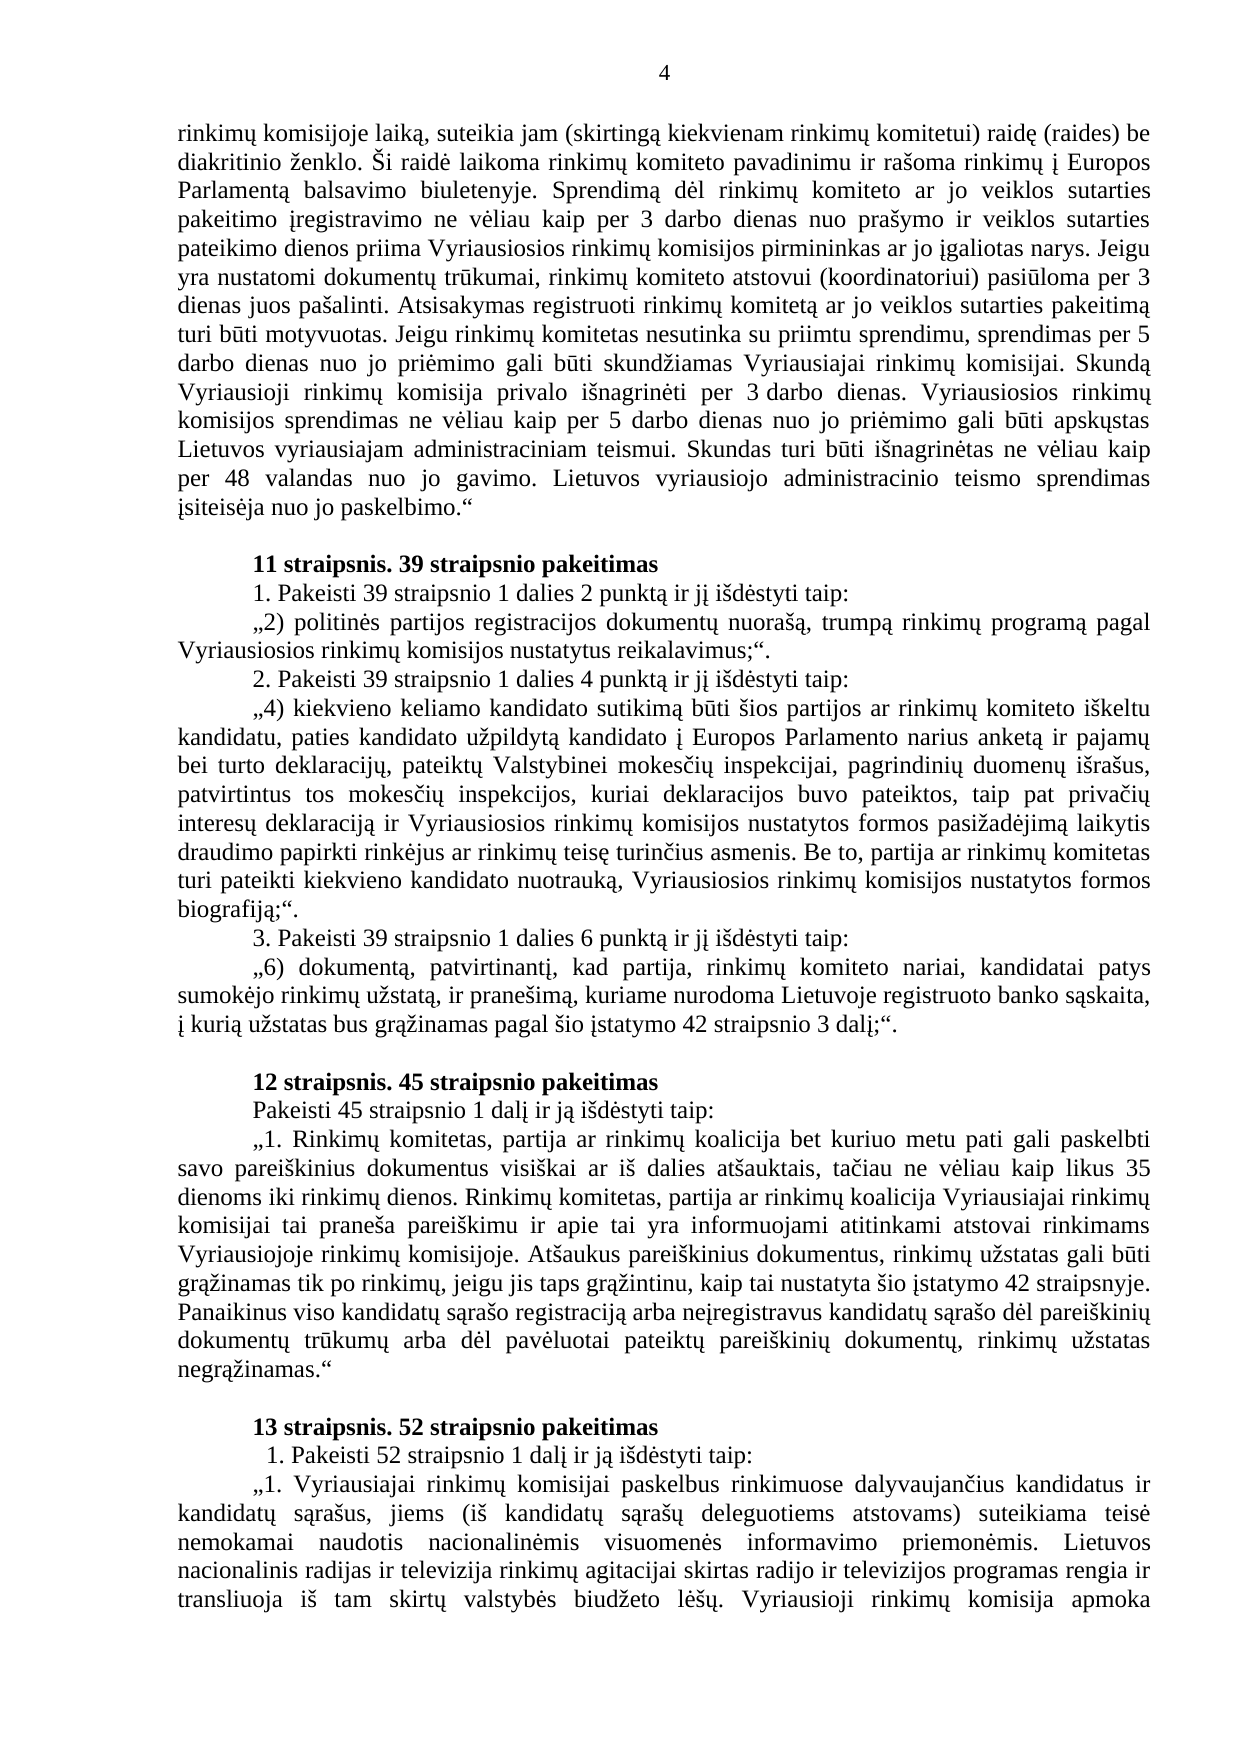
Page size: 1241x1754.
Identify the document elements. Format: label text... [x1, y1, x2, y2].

text 2. Pakeisti 39 straipsnio 1 dalies 4 punktą ir jį išdėstyti taip: [177, 664, 1152, 693]
text „1. Vyriausiajai rinkimų komisijai paskelbus rinkimuose dalyvaujančius kandidatus ir kandidatų sąrašus, jiems (iš kandidatų sąrašų deleguotiems atstovams) suteikiama teisė nemokamai naudotis nacionalinėmis visuomenės informavimo priemonėmis. Lietuvos nacionalinis radijas ir televizija rinkimų agitacijai skirtas radijo ir televizijos programas rengia ir transliuoja iš tam skirtų valstybės biudžeto lėšų. Vyriausioji rinkimų komisija apmoka [177, 1469, 1152, 1613]
text 1. Pakeisti 39 straipsnio 1 dalies 2 punktą ir jį išdėstyti taip: [177, 578, 1152, 607]
text 11 straipsnis. 39 straipsnio pakeitimas [177, 549, 1152, 578]
text „4) kiekvieno keliamo kandidato sutikimą būti šios partijos ar rinkimų komiteto iškeltu kandidatu, paties kandidato užpildytą kandidato į Europos Parlamento narius anketą ir pajamų bei turto deklaracijų, pateiktų Valstybinei mokesčių inspekcijai, pagrindinių duomenų išrašus, patvirtintus tos mokesčių inspekcijos, kuriai deklaracijos buvo pateiktos, taip pat privačių interesų deklaraciją ir Vyriausiosios rinkimų komisijos nustatytos formos pasižadėjimą laikytis draudimo papirkti rinkėjus ar rinkimų teisę turinčius asmenis. Be to, partija ar rinkimų komitetas turi pateikti kiekvieno kandidato nuotrauką, Vyriausiosios rinkimų komisijos nustatytos formos biografiją;“. [177, 693, 1152, 923]
text Pakeisti 45 straipsnio 1 dalį ir ją išdėstyti taip: [177, 1096, 1152, 1124]
text „2) politinės partijos registracijos dokumentų nuorašą, trumpą rinkimų programą pagal Vyriausiosios rinkimų komisijos nustatytus reikalavimus;“. [177, 607, 1152, 664]
text rinkimų komisijoje laiką, suteikia jam (skirtingą kiekvienam rinkimų komitetui) raidę (raides) be diakritinio ženklo. Ši raidė laikoma rinkimų komiteto pavadinimu ir rašoma rinkimų į Europos Parlamentą balsavimo biuletenyje. Sprendimą dėl rinkimų komiteto ar jo veiklos sutarties pakeitimo įregistravimo ne vėliau kaip per 3 darbo dienas nuo prašymo ir veiklos sutarties pateikimo dienos priima Vyriausiosios rinkimų komisijos pirmininkas ar jo įgaliotas narys. Jeigu yra nustatomi dokumentų trūkumai, rinkimų komiteto atstovui (koordinatoriui) pasiūloma per 3 dienas juos pašalinti. Atsisakymas registruoti rinkimų komitetą ar jo veiklos sutarties pakeitimą turi būti motyvuotas. Jeigu rinkimų komitetas nesutinka su priimtu sprendimu, sprendimas per 5 darbo dienas nuo jo priėmimo gali būti skundžiamas Vyriausiajai rinkimų komisijai. Skundą Vyriausioji rinkimų komisija privalo išnagrinėti per 3 darbo dienas. Vyriausiosios rinkimų komisijos sprendimas ne vėliau kaip per 5 darbo dienas nuo jo priėmimo gali būti apskųstas Lietuvos vyriausiajam administraciniam teismui. Skundas turi būti išnagrinėtas ne vėliau kaip per 48 valandas nuo jo gavimo. Lietuvos vyriausiojo administracinio teismo sprendimas įsiteisėja nuo jo paskelbimo.“ [177, 118, 1152, 521]
text 3. Pakeisti 39 straipsnio 1 dalies 6 punktą ir jį išdėstyti taip: [177, 923, 1152, 952]
text „1. Rinkimų komitetas, partija ar rinkimų koalicija bet kuriuo metu pati gali paskelbti savo pareiškinius dokumentus visiškai ar iš dalies atšauktais, tačiau ne vėliau kaip likus 35 dienoms iki rinkimų dienos. Rinkimų komitetas, partija ar rinkimų koalicija Vyriausiajai rinkimų komisijai tai praneša pareiškimu ir apie tai yra informuojami atitinkami atstovai rinkimams Vyriausiojoje rinkimų komisijoje. Atšaukus pareiškinius dokumentus, rinkimų užstatas gali būti grąžinamas tik po rinkimų, jeigu jis taps grąžintinu, kaip tai nustatyta šio įstatymo 42 straipsnyje. Panaikinus viso kandidatų sąrašo registraciją arba neįregistravus kandidatų sąrašo dėl pareiškinių dokumentų trūkumų arba dėl pavėluotai pateiktų pareiškinių dokumentų, rinkimų užstatas negrąžinamas.“ [177, 1124, 1152, 1383]
text 12 straipsnis. 45 straipsnio pakeitimas [177, 1067, 1152, 1096]
text „6) dokumentą, patvirtinantį, kad partija, rinkimų komiteto nariai, kandidatai patys sumokėjo rinkimų užstatą, ir pranešimą, kuriame nurodoma Lietuvoje registruoto banko sąskaita, į kurią užstatas bus grąžinamas pagal šio įstatymo 42 straipsnio 3 dalį;“. [177, 952, 1152, 1038]
text 13 straipsnis. 52 straipsnio pakeitimas [177, 1412, 1152, 1441]
text 1. Pakeisti 52 straipsnio 1 dalį ir ją išdėstyti taip: [177, 1441, 1152, 1469]
